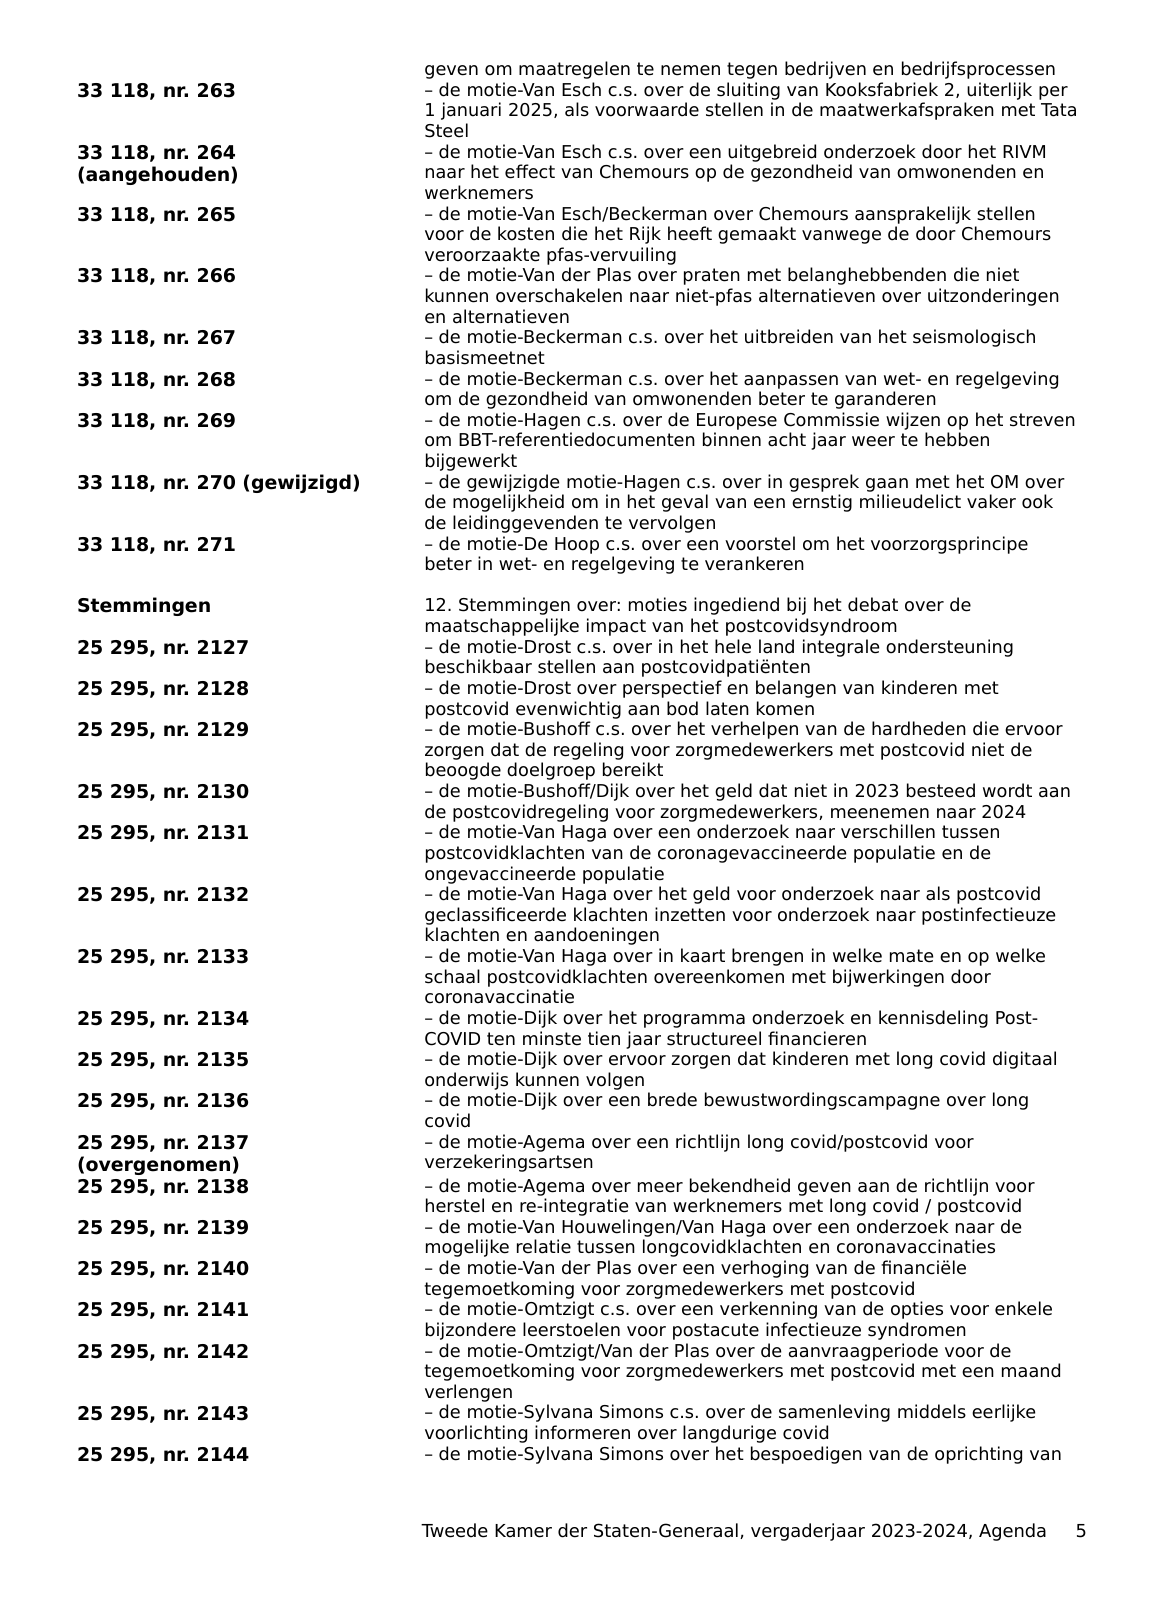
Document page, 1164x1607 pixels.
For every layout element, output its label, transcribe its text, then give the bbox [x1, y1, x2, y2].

table_cell [401, 1403, 418, 1444]
table_cell – de gewijzigde motie-Hagen c.s. over in gesprek gaan met het OM over de mogelijkheid om in het geval van een ernstig milieudelict vaker ook de leidinggevenden te vervolgen [418, 472, 1087, 533]
table_cell – de motie-Dijk over een brede bewustwordingscampagne over long covid [418, 1090, 1087, 1132]
table_cell 25 295, nr. 2133 [77, 946, 401, 1008]
table_cell 25 295, nr. 2137 (overgenomen) [77, 1132, 401, 1176]
table_cell [401, 204, 418, 265]
table_cell – de motie-Van Haga over in kaart brengen in welke mate en op welke schaal postcovidklachten overeenkomen met bijwerkingen door coronavaccinatie [418, 946, 1087, 1008]
table_cell [401, 369, 418, 410]
table_cell [401, 265, 418, 327]
table_cell [401, 472, 418, 533]
table_cell – de motie-Agema over een richtlijn long covid/postcovid voor verzekeringsartsen [418, 1132, 1087, 1176]
table_cell [401, 410, 418, 472]
table_cell – de motie-Agema over meer bekendheid geven aan de richtlijn voor herstel en re-integratie van werknemers met long covid / postcovid [418, 1176, 1087, 1217]
table_cell [401, 534, 418, 575]
table_cell – de motie-Van Haga over een onderzoek naar verschillen tussen postcovidklachten van de coronagevaccineerde populatie en de ongevaccineerde populatie [418, 822, 1087, 884]
table_cell 25 295, nr. 2132 [77, 884, 401, 946]
table_cell – de motie-Bushoff/Dijk over het geld dat niet in 2023 besteed wordt aan de postcovidregeling voor zorgmedewerkers, meenemen naar 2024 [418, 781, 1087, 822]
table_cell [401, 595, 418, 637]
table_cell [401, 327, 418, 368]
table_cell – de motie-Bushoff c.s. over het verhelpen van de hardheden die ervoor zorgen dat de regeling voor zorgmedewerkers met postcovid niet de beoogde doelgroep bereikt [418, 719, 1087, 781]
table_cell 25 295, nr. 2136 [77, 1090, 401, 1132]
table_cell geven om maatregelen te nemen tegen bedrijven en bedrijfsprocessen [418, 59, 1087, 80]
table_cell [401, 1258, 418, 1299]
table_cell – de motie-Van der Plas over praten met belanghebbenden die niet kunnen overschakelen naar niet-pfas alternatieven over uitzonderingen en alternatieven [418, 265, 1087, 327]
table_cell 25 295, nr. 2135 [77, 1049, 401, 1090]
table_cell – de motie-Van Haga over het geld voor onderzoek naar als postcovid geclassificeerde klachten inzetten voor onderzoek naar postinfectieuze klachten en aandoeningen [418, 884, 1087, 946]
table_cell [401, 80, 418, 142]
table_cell 25 295, nr. 2134 [77, 1008, 401, 1049]
table_cell [401, 678, 418, 719]
table_cell – de motie-Van der Plas over een verhoging van de financiële tegemoetkoming voor zorgmedewerkers met postcovid [418, 1258, 1087, 1299]
table_cell 25 295, nr. 2140 [77, 1258, 401, 1299]
table_cell [401, 1176, 418, 1217]
table_cell 33 118, nr. 264 (aangehouden) [77, 142, 401, 203]
table_cell [401, 1341, 418, 1402]
table_cell 25 295, nr. 2131 [77, 822, 401, 884]
table_cell 25 295, nr. 2127 [77, 637, 401, 678]
table_cell [401, 719, 418, 781]
table_cell – de motie-Van Esch c.s. over een uitgebreid onderzoek door het RIVM naar het effect van Chemours op de gezondheid van omwonenden en werknemers [418, 142, 1087, 203]
table_cell [401, 884, 418, 946]
table_cell – de motie-Van Houwelingen/Van Haga over een onderzoek naar de mogelijke relatie tussen longcovidklachten en coronavaccinaties [418, 1217, 1087, 1258]
table_cell – de motie-Drost c.s. over in het hele land integrale ondersteuning beschikbaar stellen aan postcovidpatiënten [418, 637, 1087, 678]
table_cell – de motie-Drost over perspectief en belangen van kinderen met postcovid evenwichtig aan bod laten komen [418, 678, 1087, 719]
table_cell – de motie-Hagen c.s. over de Europese Commissie wijzen op het streven om BBT-referentiedocumenten binnen acht jaar weer te hebben bijgewerkt [418, 410, 1087, 472]
table_cell – de motie-Van Esch c.s. over de sluiting van Kooksfabriek 2, uiterlijk per 1 januari 2025, als voorwaarde stellen in de maatwerkafspraken met Tata Steel [418, 80, 1087, 142]
table_cell – de motie-Beckerman c.s. over het uitbreiden van het seismologisch basismeetnet [418, 327, 1087, 368]
table_cell – de motie-Sylvana Simons over het bespoedigen van de oprichting van [418, 1444, 1087, 1466]
table_cell – de motie-Dijk over ervoor zorgen dat kinderen met long covid digitaal onderwijs kunnen volgen [418, 1049, 1087, 1090]
table_cell – de motie-Omtzigt/Van der Plas over de aanvraagperiode voor de tegemoetkoming voor zorgmedewerkers met postcovid met een maand verlengen [418, 1341, 1087, 1402]
table_cell 33 118, nr. 269 [77, 410, 401, 472]
table_cell [401, 1008, 418, 1049]
table_cell 25 295, nr. 2130 [77, 781, 401, 822]
table_cell [401, 637, 418, 678]
table_cell [401, 781, 418, 822]
table_cell 33 118, nr. 265 [77, 204, 401, 265]
table_cell 12. Stemmingen over: moties ingediend bij het debat over de maatschappelijke impact van het postcovidsyndroom [418, 595, 1087, 637]
table_cell – de motie-Van Esch/Beckerman over Chemours aansprakelijk stellen voor de kosten die het Rijk heeft gemaakt vanwege de door Chemours veroorzaakte pfas-vervuiling [418, 204, 1087, 265]
table_cell – de motie-Beckerman c.s. over het aanpassen van wet- en regelgeving om de gezondheid van omwonenden beter te garanderen [418, 369, 1087, 410]
table_cell [401, 1299, 418, 1341]
table_cell [77, 575, 401, 595]
table_cell 33 118, nr. 267 [77, 327, 401, 368]
table_cell – de motie-Sylvana Simons c.s. over de samenleving middels eerlijke voorlichting informeren over langdurige covid [418, 1403, 1087, 1444]
table_cell 33 118, nr. 270 (gewijzigd) [77, 472, 401, 533]
table_cell [401, 1444, 418, 1466]
table_cell – de motie-Omtzigt c.s. over een verkenning van de opties voor enkele bijzondere leerstoelen voor postacute infectieuze syndromen [418, 1299, 1087, 1341]
table_cell Stemmingen [77, 595, 401, 637]
table_cell [401, 1132, 418, 1176]
table_cell [401, 59, 418, 80]
table_cell 25 295, nr. 2143 [77, 1403, 401, 1444]
table_cell [401, 822, 418, 884]
table_cell [401, 575, 418, 595]
table_cell [401, 946, 418, 1008]
table_cell 25 295, nr. 2144 [77, 1444, 401, 1466]
table_cell – de motie-De Hoop c.s. over een voorstel om het voorzorgsprincipe beter in wet- en regelgeving te verankeren [418, 534, 1087, 575]
table_cell 25 295, nr. 2128 [77, 678, 401, 719]
table_cell 33 118, nr. 266 [77, 265, 401, 327]
table_cell 25 295, nr. 2142 [77, 1341, 401, 1402]
table_cell [401, 1217, 418, 1258]
table_cell 25 295, nr. 2141 [77, 1299, 401, 1341]
table_cell [77, 59, 401, 80]
table_cell [401, 1090, 418, 1132]
table_cell – de motie-Dijk over het programma onderzoek en kennisdeling Post-COVID ten minste tien jaar structureel financieren [418, 1008, 1087, 1049]
table_cell 33 118, nr. 263 [77, 80, 401, 142]
table_cell 33 118, nr. 268 [77, 369, 401, 410]
table_cell [401, 1049, 418, 1090]
table_cell 25 295, nr. 2129 [77, 719, 401, 781]
table_cell 25 295, nr. 2139 [77, 1217, 401, 1258]
table_cell 25 295, nr. 2138 [77, 1176, 401, 1217]
table_cell 33 118, nr. 271 [77, 534, 401, 575]
table_cell [401, 142, 418, 203]
table_cell [418, 575, 1087, 595]
